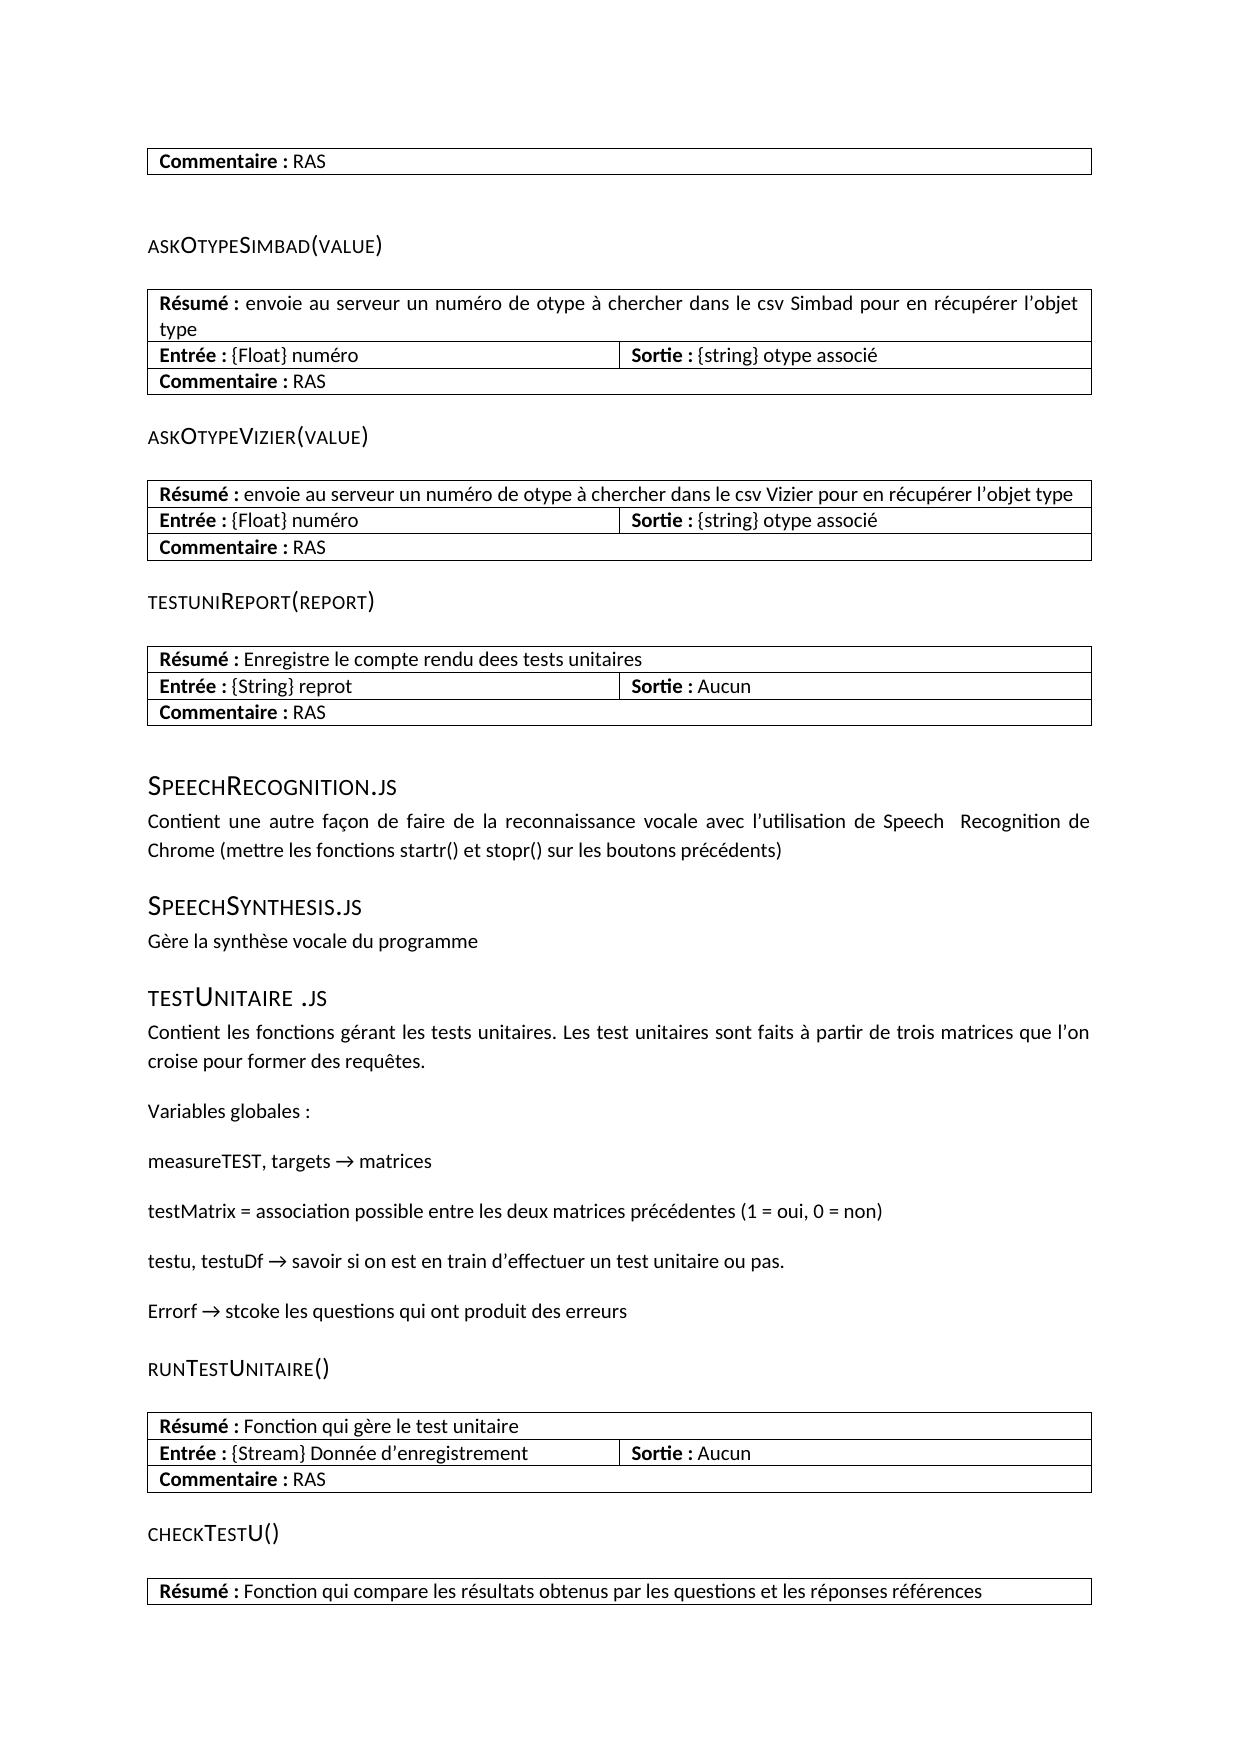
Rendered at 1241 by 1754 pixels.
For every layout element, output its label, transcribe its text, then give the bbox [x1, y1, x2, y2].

subtitle askOtypeSimbad(value) [148, 229, 1093, 260]
subtitle checkTestU() [148, 1518, 1093, 1548]
table_cell Sortie : {string} otype associé [620, 342, 1091, 368]
text Contient les fonctions gérant les tests unitaires. Les test unitaires sont faits à partir de trois matrices que l’on croise pour former des requêtes. [148, 1019, 1093, 1073]
table_cell Commentaire : RAS [148, 700, 1091, 725]
subtitle SpeechSynthesis.js [148, 887, 1093, 923]
table_header Résumé : envoie au serveur un numéro de otype à chercher dans le csv Vizier pour en récupérer l’objet type [148, 481, 1091, 507]
subtitle SpeechRecognition.js [148, 767, 1093, 802]
text Gère la synthèse vocale du programme [148, 928, 1093, 953]
text measureTEST, targets → matrices [148, 1148, 1093, 1173]
table_cell Commentaire : RAS [148, 149, 1091, 174]
subtitle testuniReport(report) [148, 586, 1093, 616]
table_cell Entrée : {Float} numéro [148, 342, 619, 368]
text testMatrix = association possible entre les deux matrices précédentes (1 = oui, 0 = non) [148, 1198, 1093, 1223]
text Errorf → stcoke les questions qui ont produit des erreurs [148, 1298, 1093, 1323]
table_header Résumé : Enregistre le compte rendu dees tests unitaires [148, 647, 1091, 672]
table_header Résumé : Fonction qui compare les résultats obtenus par les questions et les réponses références [148, 1579, 1091, 1604]
text Contient une autre façon de faire de la reconnaissance vocale avec l’utilisation de Speech Recognition de Chrome (mettre les fonctions startr() et stopr() sur les boutons précédents) [148, 808, 1093, 862]
table_cell Entrée : {String} reprot [148, 673, 619, 698]
table_cell Sortie : {string} otype associé [620, 508, 1091, 533]
subtitle askOtypeVizier(value) [148, 420, 1093, 451]
subtitle testUnitaire .js [148, 978, 1093, 1013]
table_cell Sortie : Aucun [620, 1440, 1091, 1465]
table_cell Commentaire : RAS [148, 369, 1091, 394]
table_cell Commentaire : RAS [148, 1466, 1091, 1492]
table_cell Entrée : {Float} numéro [148, 508, 619, 533]
table_cell Sortie : Aucun [620, 673, 1091, 698]
text Variables globales : [148, 1098, 1093, 1123]
subtitle runTestUnitaire() [148, 1352, 1093, 1383]
text testu, testuDf → savoir si on est en train d’effectuer un test unitaire ou pas. [148, 1248, 1093, 1273]
table_cell Entrée : {Stream} Donnée d’enregistrement [148, 1440, 619, 1465]
table_cell Commentaire : RAS [148, 534, 1091, 559]
table_header Résumé : Fonction qui gère le test unitaire [148, 1413, 1091, 1439]
table_header Résumé : envoie au serveur un numéro de otype à chercher dans le csv Simbad pour en récupérer l’objet type [148, 290, 1091, 341]
